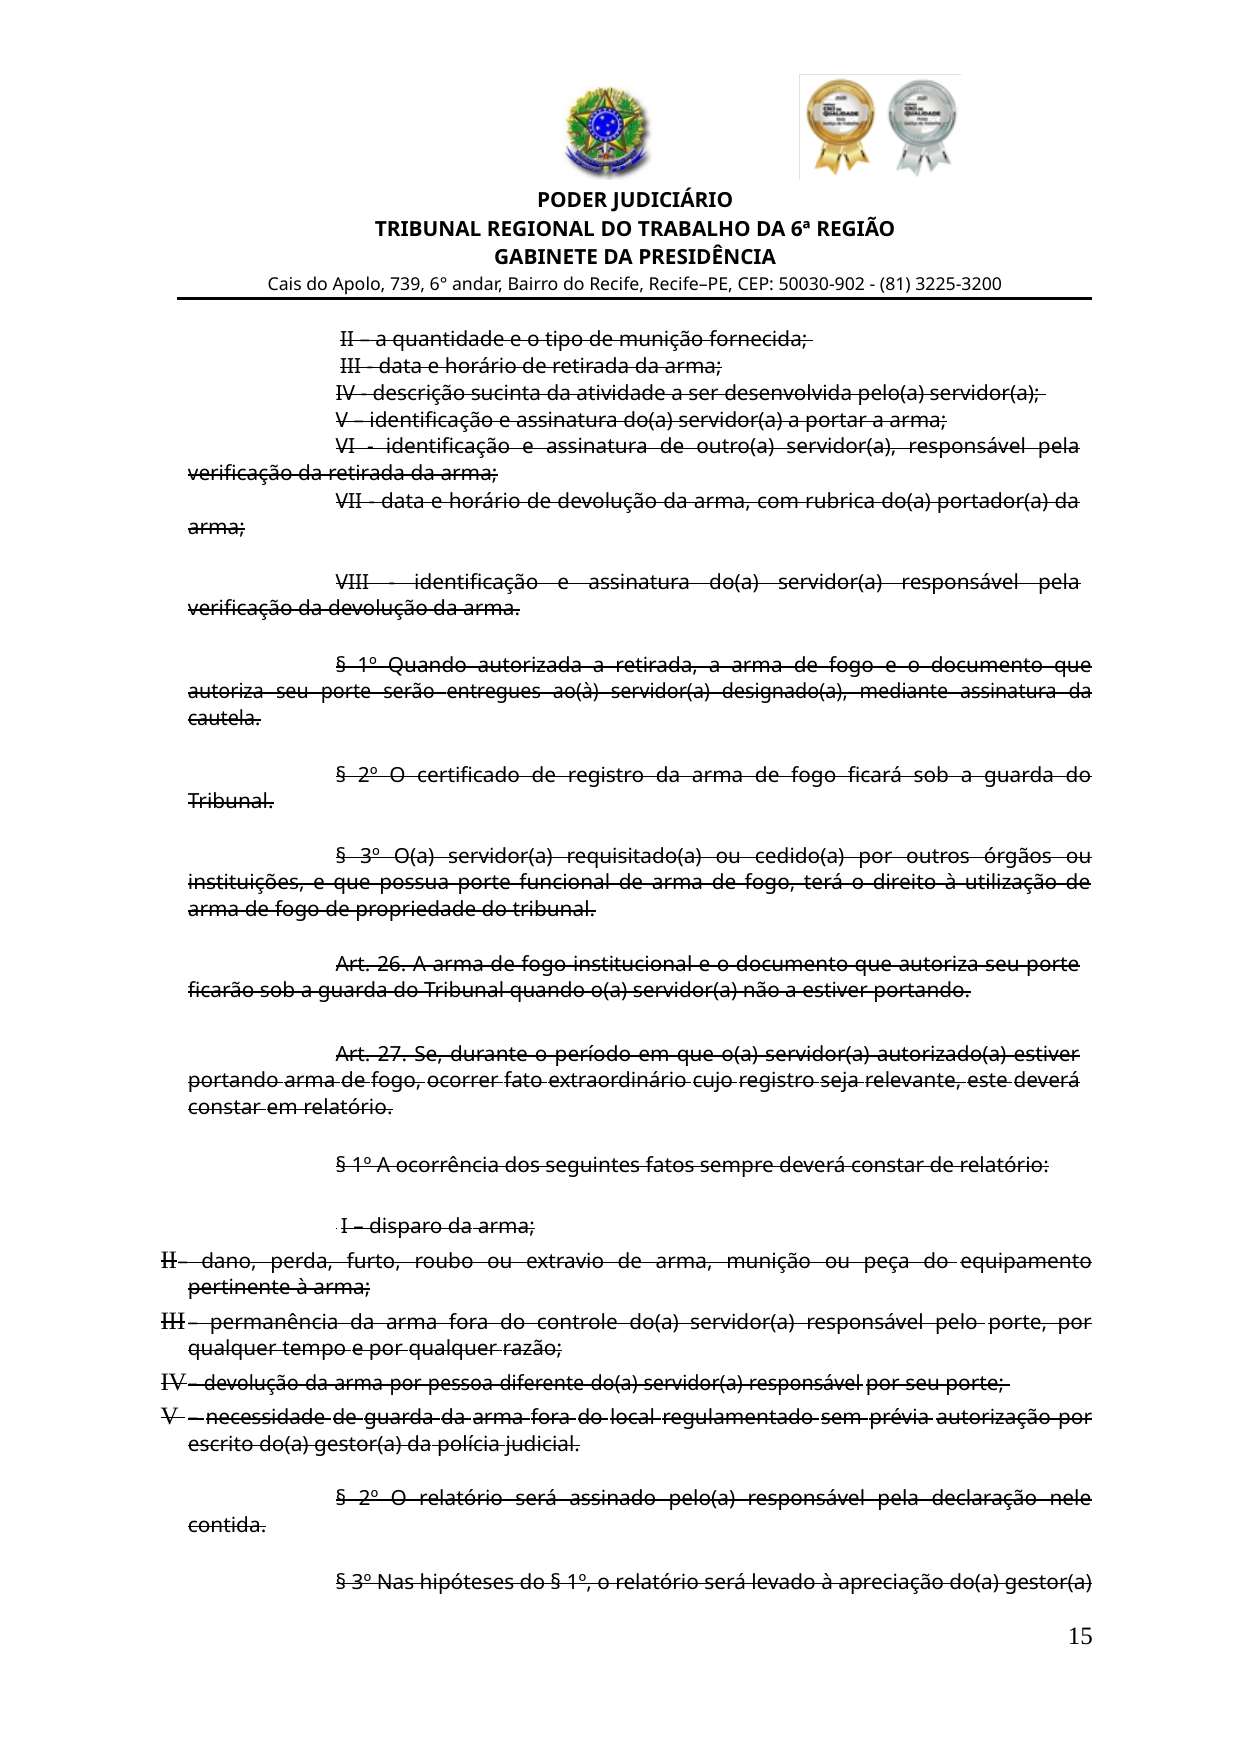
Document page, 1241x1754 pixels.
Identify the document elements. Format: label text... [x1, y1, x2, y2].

text § 3º O(a) servidor(a) requisitado(a) ou cedido(a) por outros órgãos ou instituições, e que possua porte funcional de arma de fogo, terá o direito à utilização de arma de fogo de propriedade do tribunal. [188, 841, 1092, 923]
list – dano, perda, furto, roubo ou extravio de arma, munição ou peça do equipamento pertinente à arma; [160, 1246, 1092, 1301]
picture [798, 73, 962, 180]
text I – disparo da arma; [335, 1211, 1046, 1240]
text § 2º O relatório será assinado pelo(a) responsável pela declaração nele contida. [188, 1484, 1092, 1538]
text Art. 26. A arma de fogo institucional e o documento que autoriza seu porte ficarão sob a guarda do Tribunal quando o(a) servidor(a) não a estiver portando. [188, 949, 1080, 1004]
text § 1º A ocorrência dos seguintes fatos sempre deverá constar de relatório: [188, 1150, 1092, 1177]
text VIII - identificação e assinatura do(a) servidor(a) responsável pela verificação da devolução da arma. [188, 567, 1080, 622]
text § 2º O certificado de registro da arma de fogo ficará sob a guarda do Tribunal. [188, 760, 1092, 814]
text § 1º Quando autorizada a retirada, a arma de fogo e o documento que autoriza seu porte serão entregues ao(à) servidor(a) designado(a), mediante assinatura da cautela. [188, 651, 1092, 692]
list – permanência da arma fora do controle do(a) servidor(a) responsável pelo porte, por qualquer tempo e por qualquer razão; [160, 1307, 1092, 1362]
text IV - descrição sucinta da atividade a ser desenvolvida pelo(a) servidor(a); [188, 378, 1080, 405]
text II – a quantidade e o tipo de munição fornecida; [177, 324, 1080, 351]
list – necessidade de guarda da arma fora do local regulamentado sem prévia autorização por escrito do(a) gestor(a) da polícia judicial. [160, 1402, 1092, 1457]
text § 3º Nas hipóteses do § 1º, o relatório será levado à apreciação do(a) gestor(a) da polícia judicial, que poderá requerer informações complementares, sem prejuízo da adoção de medidas cabíveis nas esferas administrativa, cível e criminal, sempre que necessário. [188, 1568, 1092, 1594]
text Art. 27. Se, durante o período em que o(a) servidor(a) autorizado(a) estiver portando arma de fogo, ocorrer fato extraordinário cujo registro seja relevante, este deverá constar em relatório. [188, 1040, 1080, 1121]
text § 1º Quando autorizada a retirada, a arma de fogo e o documento que autoriza seu porte serão entregues ao(à) servidor(a) designado(a), mediante assinatura da cautela. [188, 694, 1092, 732]
text VII - data e horário de devolução da arma, com rubrica do(a) portador(a) da arma; [188, 486, 1080, 541]
picture [562, 86, 653, 180]
text III - data e horário de retirada da arma; [177, 351, 1080, 378]
list – devolução da arma por pessoa diferente do(a) servidor(a) responsável por seu porte; [160, 1368, 1092, 1396]
text VI - identificação e assinatura de outro(a) servidor(a), responsável pela verificação da retirada da arma; [188, 432, 1080, 486]
text V – identificação e assinatura do(a) servidor(a) a portar a arma; [188, 405, 1080, 432]
